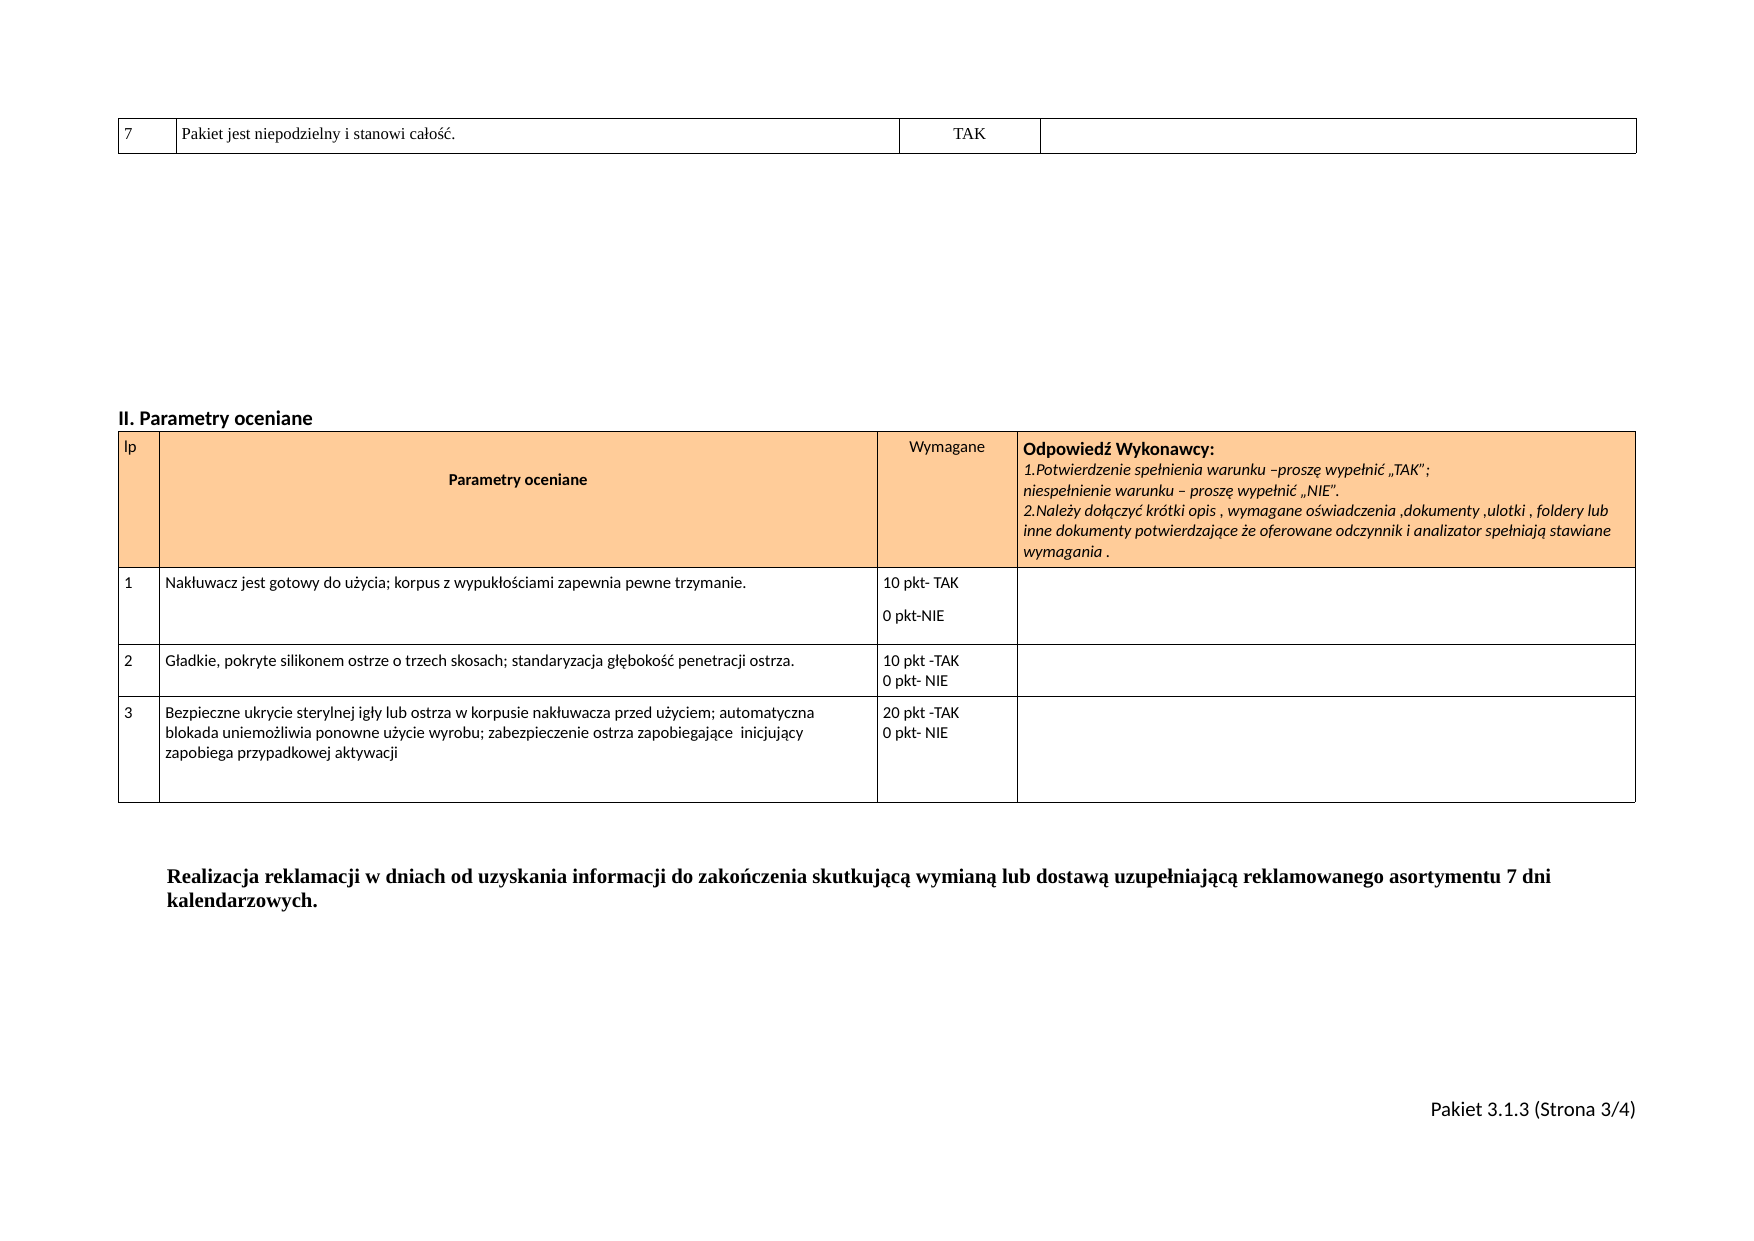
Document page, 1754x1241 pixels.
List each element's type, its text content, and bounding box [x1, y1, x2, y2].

table_cell 10 pkt- TAK 0 pkt-NIE [878, 568, 1017, 644]
table_cell 10 pkt -TAK 0 pkt- NIE [878, 645, 1017, 696]
table_header lp [119, 432, 159, 567]
text Realizacja reklamacji w dniach od uzyskania informacji do zakończenia skutkującą wymianą lub dostawą uzupełniającą reklamowanego asortymentu 7 dni kalendarzowych. [167, 864, 1636, 912]
table_cell 7 [119, 119, 176, 153]
table_cell TAK [900, 119, 1040, 153]
table_cell [1018, 697, 1635, 802]
table_cell 3 [119, 697, 159, 802]
table_cell [1018, 568, 1635, 644]
table_cell 20 pkt -TAK 0 pkt- NIE [878, 697, 1017, 802]
table_cell [1041, 119, 1636, 153]
table_header Wymagane [878, 432, 1017, 567]
table_cell 1 [119, 568, 159, 644]
table_cell Bezpieczne ukrycie sterylnej igły lub ostrza w korpusie nakłuwacza przed użyciem; automatyczna blokada uniemożliwia ponowne użycie wyrobu; zabezpieczenie ostrza zapobiegające inicjujący zapobiega przypadkowej aktywacji [160, 697, 877, 802]
table_cell Gładkie, pokryte silikonem ostrze o trzech skosach; standaryzacja głębokość penetracji ostrza. [160, 645, 877, 696]
table_header Parametry oceniane [160, 432, 877, 567]
table_cell 2 [119, 645, 159, 696]
table_cell [1018, 645, 1635, 696]
table_header Odpowiedź Wykonawcy: 1.Potwierdzenie spełnienia warunku –proszę wypełnić „TAK”; niespełnienie warunku – proszę wypełnić „NIE”. 2.Należy dołączyć krótki opis , wymagane oświadczenia ,dokumenty ,ulotki , foldery lub inne dokumenty potwierdzające że oferowane odczynnik i analizator spełniają stawiane wymagania . [1018, 432, 1635, 567]
text II. Parametry oceniane [118, 406, 1636, 431]
table_cell Pakiet jest niepodzielny i stanowi całość. [177, 119, 899, 153]
table_cell Nakłuwacz jest gotowy do użycia; korpus z wypukłościami zapewnia pewne trzymanie. [160, 568, 877, 644]
